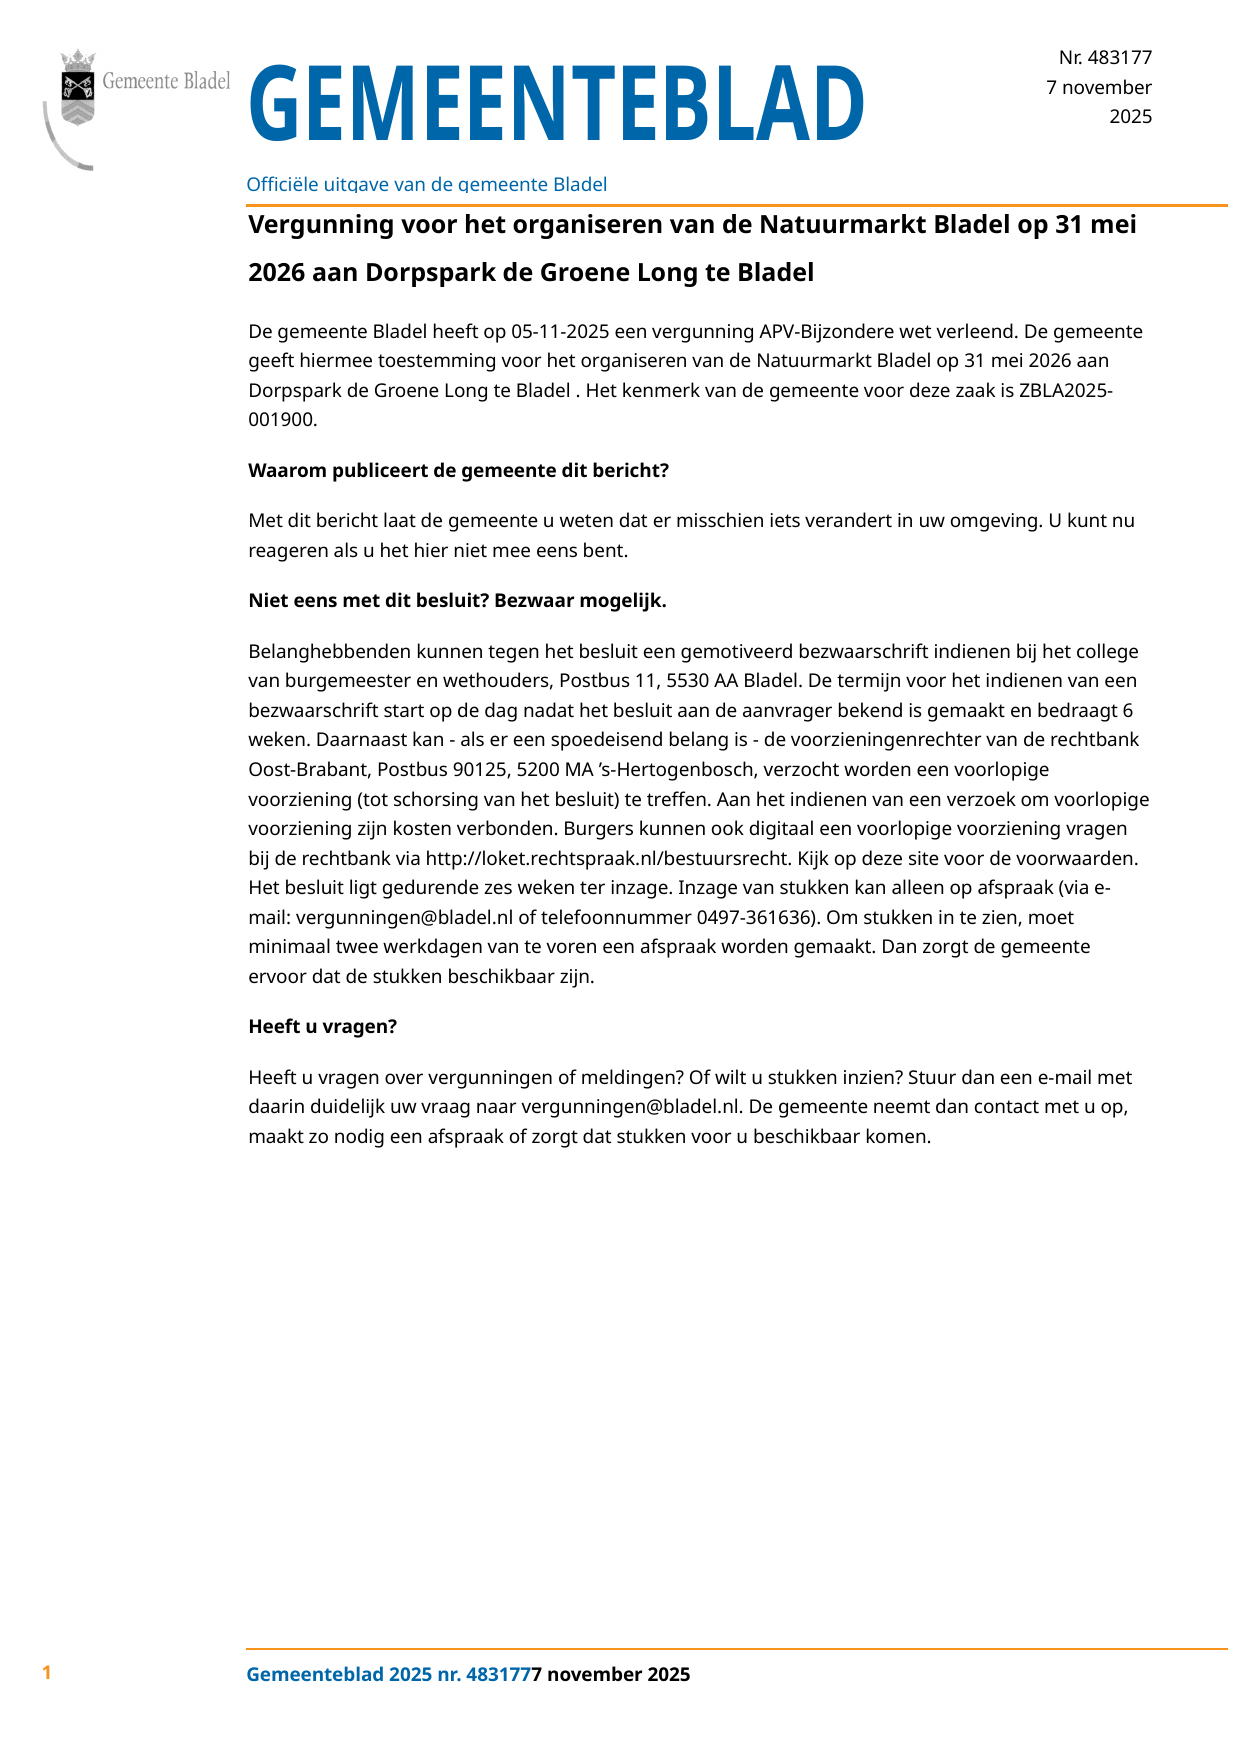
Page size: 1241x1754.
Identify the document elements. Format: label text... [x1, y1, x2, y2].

text De gemeente Bladel heeft op 05-11-2025 een vergunning APV-Bijzondere wet verleend. De gemeente geeft hiermee toestemming voor het organiseren van de Natuurmarkt Bladel op 31 mei 2026 aan Dorpspark de Groene Long te Bladel . Het kenmerk van de gemeente voor deze zaak is ZBLA2025-001900. [248, 318, 1152, 432]
text Niet eens met dit besluit? Bezwaar mogelijk. [248, 587, 1152, 613]
picture [41, 47, 231, 172]
text Heeft u vragen over vergunningen of meldingen? Of wilt u stukken inzien? Stuur dan een e-mail met daarin duidelijk uw vraag naar vergunningen@bladel.nl. De gemeente neemt dan contact met u op, maakt zo nodig een afspraak of zorgt dat stukken voor u beschikbaar komen. [248, 1064, 1152, 1149]
text Heeft u vragen? [248, 1014, 1152, 1039]
text Belanghebbenden kunnen tegen het besluit een gemotiveerd bezwaarschrift indienen bij het college van burgemeester en wethouders, Postbus 11, 5530 AA Bladel. De termijn voor het indienen van een bezwaarschrift start op de dag nadat het besluit aan de aanvrager bekend is gemaakt en bedraagt 6 weken. Daarnaast kan - als er een spoedeisend belang is - de voorzieningenrechter van de rechtbank Oost-Brabant, Postbus 90125, 5200 MA ’s-Hertogenbosch, verzocht worden een voorlopige voorziening (tot schorsing van het besluit) te treffen. Aan het indienen van een verzoek om voorlopige voorziening zijn kosten verbonden. Burgers kunnen ook digitaal een voorlopige voorziening vragen bij de rechtbank via http://loket.rechtspraak.nl/bestuursrecht. Kijk op deze site voor de voorwaarden. Het besluit ligt gedurende zes weken ter inzage. Inzage van stukken kan alleen op afspraak (via e-mail: vergunningen@bladel.nl of telefoonnummer 0497-361636). Om stukken in te zien, moet minimaal twee werkdagen van te voren een afspraak worden gemaakt. Dan zorgt de gemeente ervoor dat de stukken beschikbaar zijn. [248, 638, 1152, 989]
text Vergunning voor het organiseren van de Natuurmarkt Bladel op 31 mei 2026 aan Dorpspark de Groene Long te Bladel [248, 207, 1152, 288]
text Waarom publiceert de gemeente dit bericht? [248, 457, 1152, 483]
text Met dit bericht laat de gemeente u weten dat er misschien iets verandert in uw omgeving. U kunt nu reageren als u het hier niet mee eens bent. [248, 507, 1152, 563]
